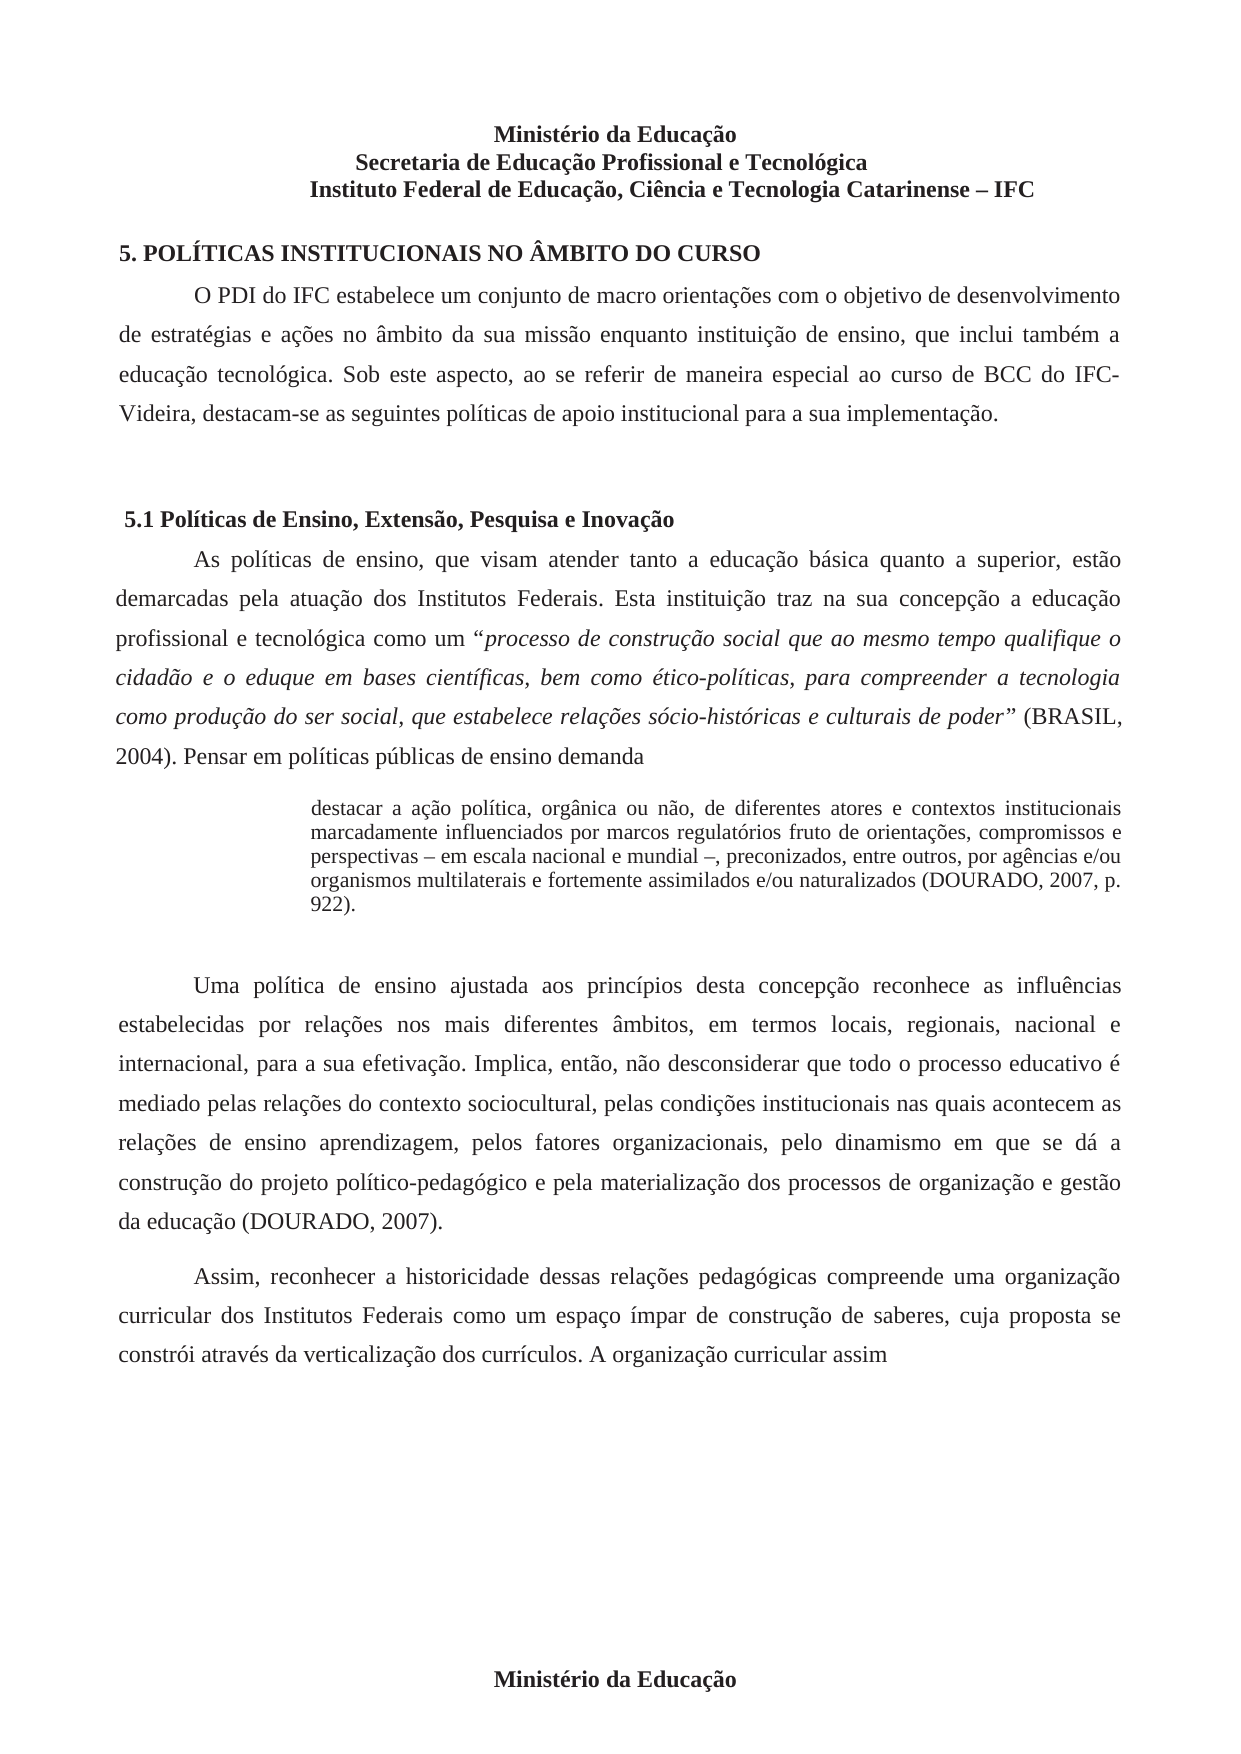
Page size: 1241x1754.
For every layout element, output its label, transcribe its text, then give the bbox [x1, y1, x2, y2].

text O PDI do IFC estabelece um conjunto de macro orientações com o objetivo de desenvolvimento de estratégias e ações no âmbito da sua missão enquanto instituição de ensino, que inclui também a educação tecnológica. Sob este aspecto, ao se referir de maneira especial ao curso de BCC do IFC-Videira, destacam-se as seguintes políticas de apoio institucional para a sua implementação. [119, 281, 1123, 427]
text 5.1 Políticas de Ensino, Extensão, Pesquisa e Inovação [118, 505, 1231, 533]
text Assim, reconhecer a historicidade dessas relações pedagógicas compreende uma organização curricular dos Institutos Federais como um espaço ímpar de construção de saberes, cuja proposta se constrói através da verticalização dos currículos. A organização curricular assim [118, 1262, 1122, 1368]
picture [555, 28, 647, 120]
text Secretaria de Educação Profissional e Tecnológica [355, 147, 1231, 175]
text Ministério da Educação [493, 1665, 1231, 1693]
text 5. POLÍTICAS INSTITUCIONAIS NO ÂMBITO DO CURSO [119, 239, 1231, 267]
text As políticas de ensino, que visam atender tanto a educação básica quanto a superior, estão demarcadas pela atuação dos Institutos Federais. Esta instituição traz na sua concepção a educação profissional e tecnológica como um “processo de construção social que ao mesmo tempo qualifique o cidadão e o eduque em bases científicas, bem como ético-políticas, para compreender a tecnologia como produção do ser social, que estabelece relações sócio-históricas e culturais de poder” (BRASIL, 2004). Pensar em políticas públicas de ensino demanda [115, 545, 1123, 769]
text destacar a ação política, orgânica ou não, de diferentes atores e contextos institucionais marcadamente influenciados por marcos regulatórios fruto de orientações, compromissos e perspectivas – em escala nacional e mundial –, preconizados, entre outros, por agências e/ou organismos multilaterais e fortemente assimilados e/ou naturalizados (DOURADO, 2007, p. 922). [310, 797, 1123, 916]
text Ministério da Educação [493, 120, 1231, 147]
picture [555, 1574, 647, 1666]
text Instituto Federal de Educação, Ciência e Tecnologia Catarinense – IFC [114, 175, 1231, 203]
text Uma política de ensino ajustada aos princípios desta concepção reconhece as influências estabelecidas por relações nos mais diferentes âmbitos, em termos locais, regionais, nacional e internacional, para a sua efetivação. Implica, então, não desconsiderar que todo o processo educativo é mediado pelas relações do contexto sociocultural, pelas condições institucionais nas quais acontecem as relações de ensino aprendizagem, pelos fatores organizacionais, pelo dinamismo em que se dá a construção do projeto político-pedagógico e pela materialização dos processos de organização e gestão da educação (DOURADO, 2007). [118, 971, 1123, 1234]
picture [117, 1490, 367, 1575]
